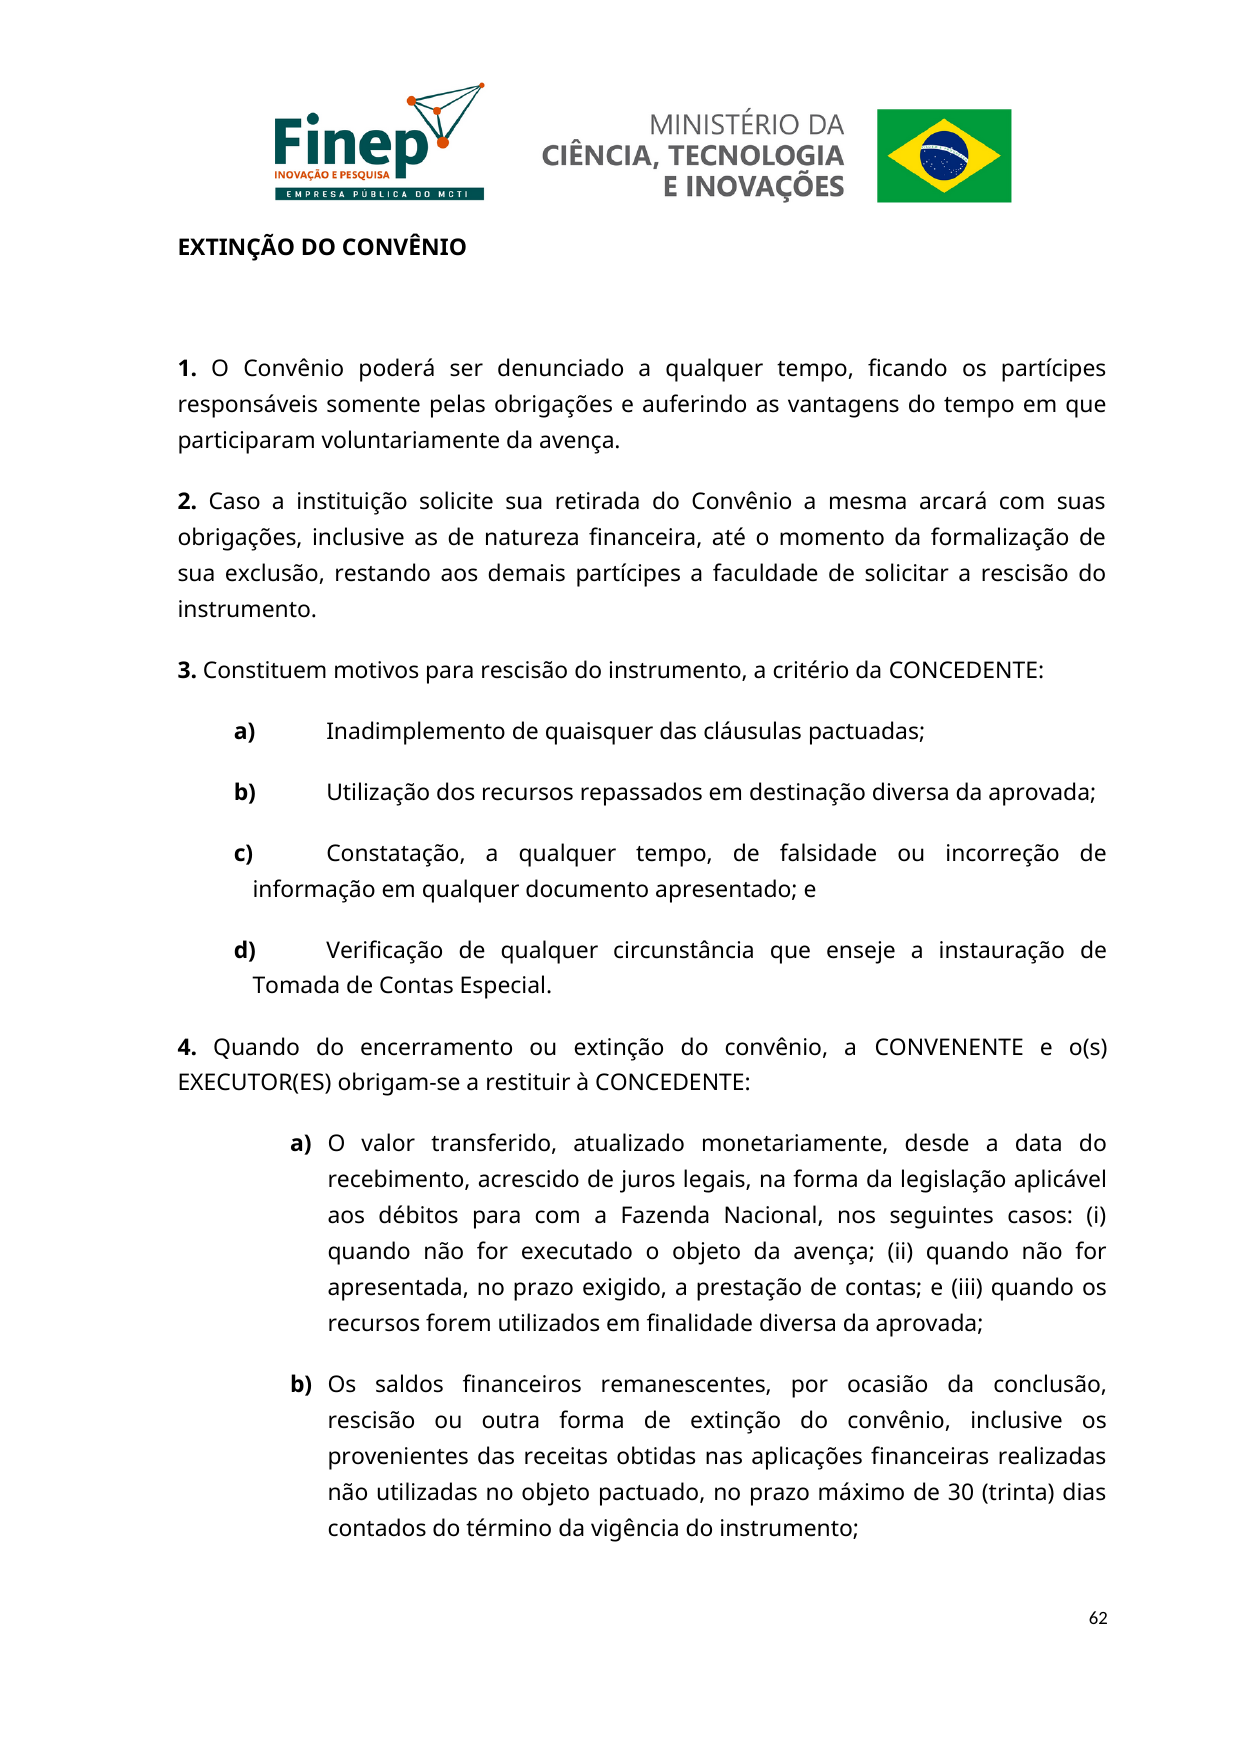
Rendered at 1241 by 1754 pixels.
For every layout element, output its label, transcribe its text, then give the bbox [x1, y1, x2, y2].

list O valor transferido, atualizado monetariamente, desde a data do recebimento, acrescido de juros legais, na forma da legislação aplicável aos débitos para com a Fazenda Nacional, nos seguintes casos: (i) quando não for executado o objeto da avença; (ii) quando não for apresentada, no prazo exigido, a prestação de contas; e (iii) quando os recursos forem utilizados em finalidade diversa da aprovada; [290, 1127, 1107, 1338]
list Verificação de qualquer circunstância que enseje a instauração de Tomada de Contas Especial. [233, 933, 1107, 1001]
text 3. Constituem motivos para rescisão do instrumento, a critério da CONCEDENTE: [177, 654, 1107, 685]
list Os saldos financeiros remanescentes, por ocasião da conclusão, rescisão ou outra forma de extinção do convênio, inclusive os provenientes das receitas obtidas nas aplicações financeiras realizadas não utilizadas no objeto pactuado, no prazo máximo de 30 (trinta) dias contados do término da vigência do instrumento; [290, 1368, 1107, 1543]
text 1. O Convênio poderá ser denunciado a qualquer tempo, ficando os partícipes responsáveis somente pelas obrigações e auferindo as vantagens do tempo em que participaram voluntariamente da avença. [177, 352, 1107, 455]
text EXTINÇÃO DO CONVÊNIO [177, 230, 1107, 262]
list Constatação, a qualquer tempo, de falsidade ou incorreção de informação em qualquer documento apresentado; e [233, 837, 1107, 904]
list Utilização dos recursos repassados em destinação diversa da aprovada; [233, 776, 1107, 807]
text 2. Caso a instituição solicite sua retirada do Convênio a mesma arcará com suas obrigações, inclusive as de natureza financeira, até o momento da formalização de sua exclusão, restando aos demais partícipes a faculdade de solicitar a rescisão do instrumento. [177, 485, 1107, 624]
text 4. Quando do encerramento ou extinção do convênio, a CONVENENTE e o(s) EXECUTOR(ES) obrigam-se a restituir à CONCEDENTE: [177, 1030, 1107, 1098]
list Inadimplemento de quaisquer das cláusulas pactuadas; [233, 715, 1107, 746]
